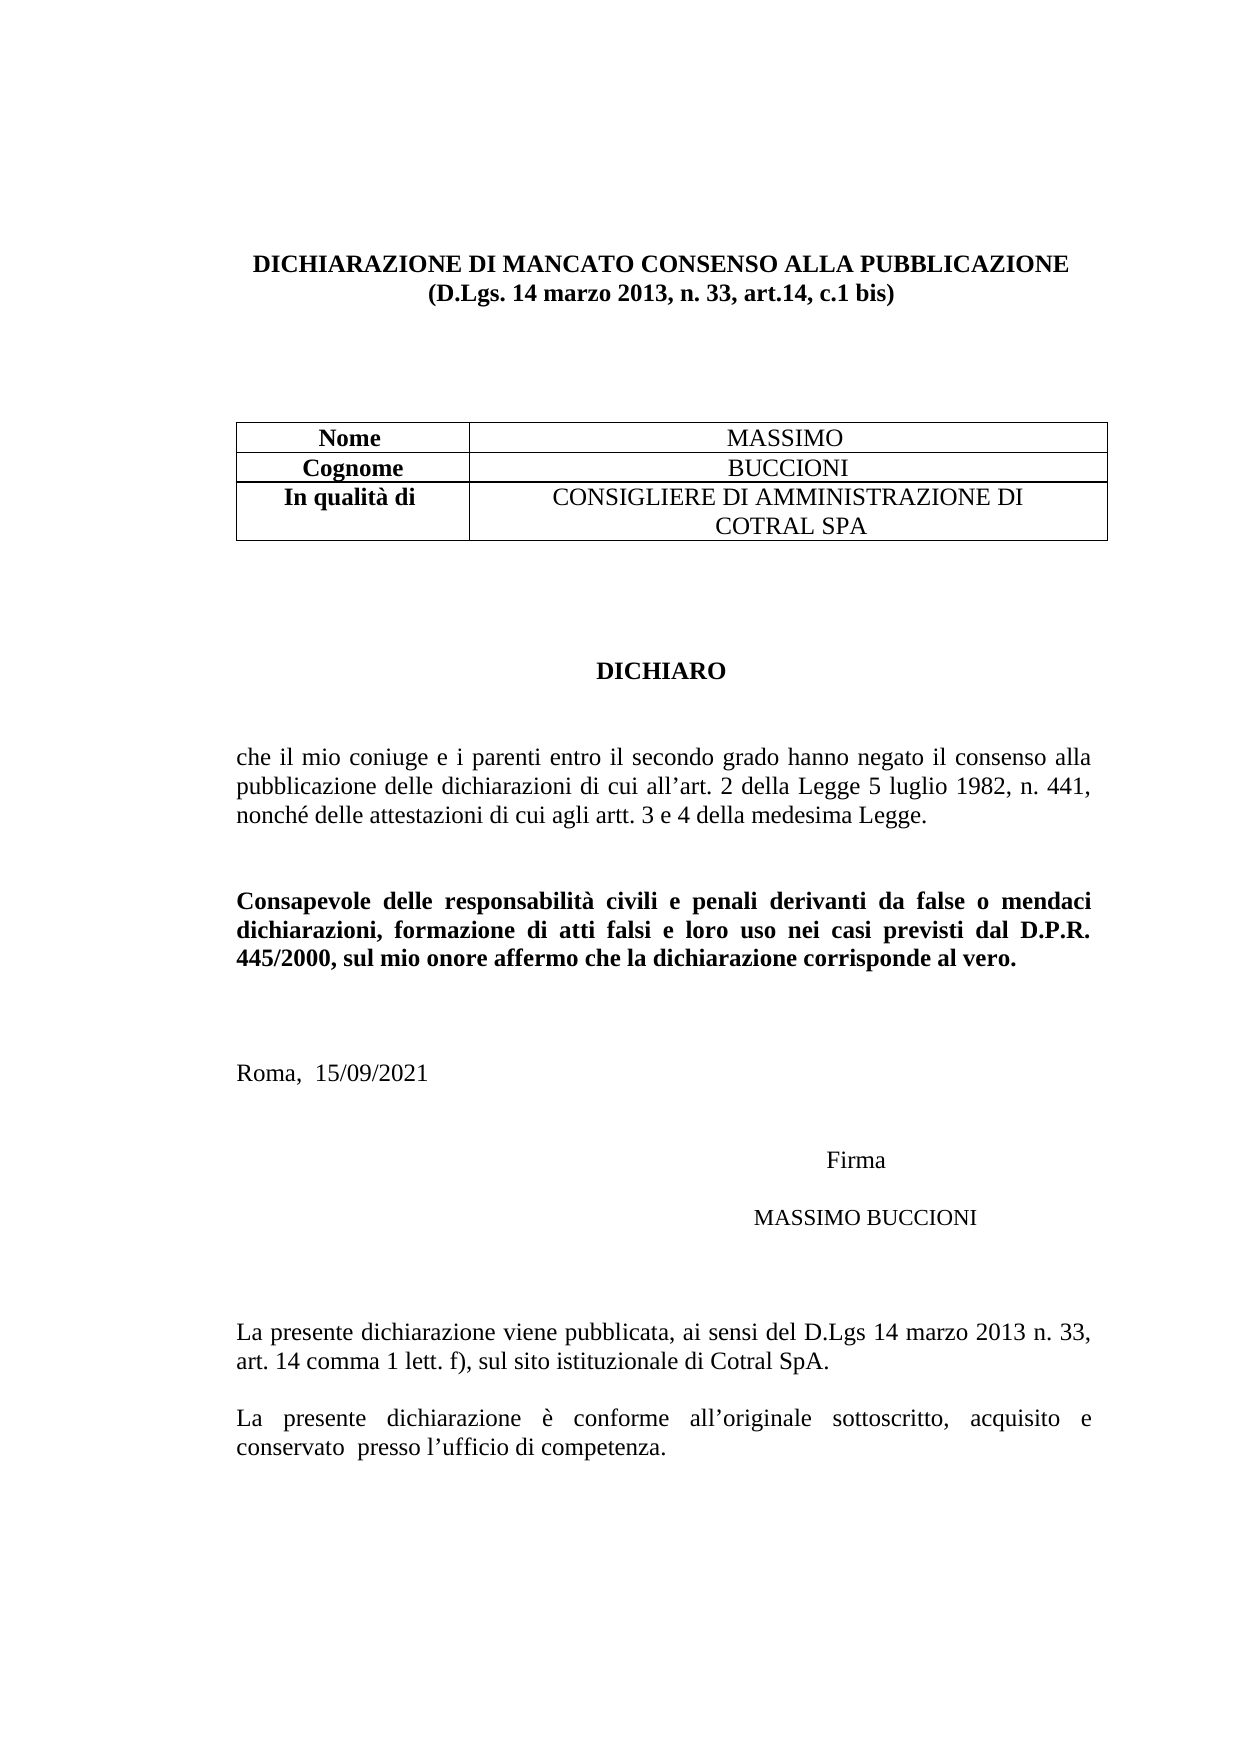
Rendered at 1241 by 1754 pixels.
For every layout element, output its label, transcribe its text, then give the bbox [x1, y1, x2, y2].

text MASSIMO BUCCIONI [236, 1202, 1092, 1231]
text DICHIARO [236, 656, 1092, 685]
text La presente dichiarazione viene pubblicata, ai sensi del D.Lgs 14 marzo 2013 n. 33, art. 14 comma 1 lett. f), sul sito istituzionale di Cotral SpA. [236, 1317, 1092, 1375]
text DICHIARAZIONE DI MANCATO CONSENSO ALLA PUBBLICAZIONE [236, 249, 1092, 278]
text La presente dichiarazione è conforme all’originale sottoscritto, acquisito e conservato presso l’ufficio di competenza. [236, 1403, 1092, 1461]
text Firma [236, 1145, 1092, 1173]
table_cell In qualità di [237, 483, 469, 540]
table_cell BUCCIONI [470, 453, 1107, 481]
text (D.Lgs. 14 marzo 2013, n. 33, art.14, c.1 bis) [236, 278, 1092, 307]
table_header MASSIMO [470, 423, 1107, 452]
text Roma, 15/09/2021 [236, 1058, 1092, 1087]
table_header Nome [237, 423, 469, 452]
table_cell Cognome [237, 453, 469, 481]
table_cell CONSIGLIERE DI AMMINISTRAZIONE DI COTRAL SPA [470, 483, 1107, 540]
text Consapevole delle responsabilità civili e penali derivanti da false o mendaci dichiarazioni, formazione di atti falsi e loro uso nei casi previsti dal D.P.R. 445/2000, sul mio onore affermo che la dichiarazione corrisponde al vero. [236, 886, 1092, 972]
text che il mio coniuge e i parenti entro il secondo grado hanno negato il consenso alla pubblicazione delle dichiarazioni di cui all’art. 2 della Legge 5 luglio 1982, n. 441, nonché delle attestazioni di cui agli artt. 3 e 4 della medesima Legge. [236, 742, 1092, 828]
